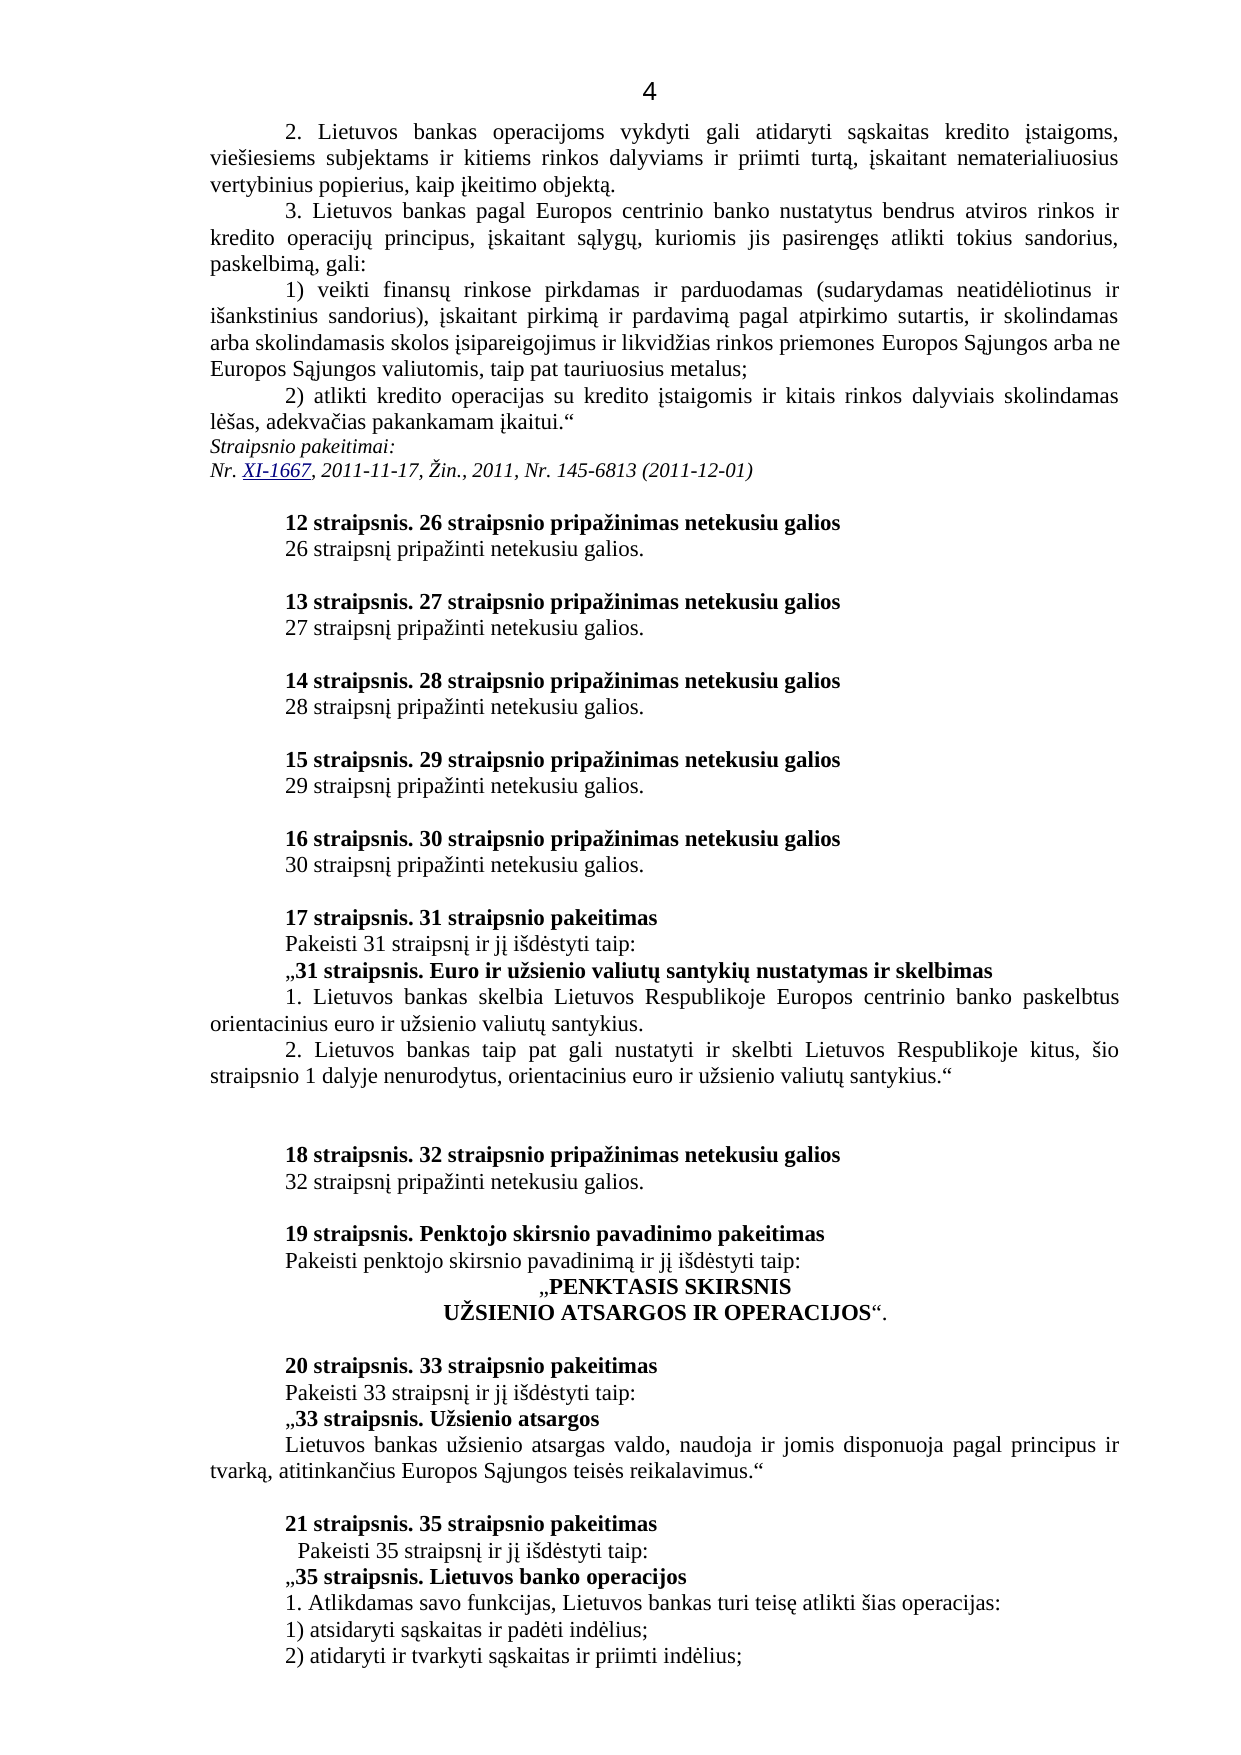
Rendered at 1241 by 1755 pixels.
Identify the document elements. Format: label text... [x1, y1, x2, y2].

text Straipsnio pakeitimai: [210, 434, 1120, 458]
text 1. Lietuvos bankas skelbia Lietuvos Respublikoje Europos centrinio banko paskelbtus orientacinius euro ir užsienio valiutų santykius. [210, 983, 1120, 1036]
text 30 straipsnį pripažinti netekusiu galios. [210, 851, 1120, 878]
text 15 straipsnis. 29 straipsnio pripažinimas netekusiu galios [210, 746, 1120, 772]
text „PENKTASIS SKIRSNIS [210, 1273, 1120, 1299]
text 2. Lietuvos bankas operacijoms vykdyti gali atidaryti sąskaitas kredito įstaigoms, viešiesiems subjektams ir kitiems rinkos dalyviams ir priimti turtą, įskaitant nematerialiuosius vertybinius popierius, kaip įkeitimo objektą. [210, 118, 1120, 197]
text 2) atidaryti ir tvarkyti sąskaitas ir priimti indėlius; [210, 1642, 1120, 1668]
text 16 straipsnis. 30 straipsnio pripažinimas netekusiu galios [210, 825, 1120, 851]
text 1. Atlikdamas savo funkcijas, Lietuvos bankas turi teisę atlikti šias operacijas: [210, 1589, 1120, 1616]
text 13 straipsnis. 27 straipsnio pripažinimas netekusiu galios [210, 588, 1120, 614]
text 26 straipsnį pripažinti netekusiu galios. [210, 535, 1120, 562]
text Pakeisti 35 straipsnį ir jį išdėstyti taip: [210, 1537, 1120, 1563]
text 27 straipsnį pripažinti netekusiu galios. [210, 614, 1120, 641]
text 1) veikti finansų rinkose pirkdamas ir parduodamas (sudarydamas neatidėliotinus ir išankstinius sandorius), įskaitant pirkimą ir pardavimą pagal atpirkimo sutartis, ir skolindamas arba skolindamasis skolos įsipareigojimus ir likvidžias rinkos priemones Europos Sąjungos arba ne Europos Sąjungos valiutomis, taip pat tauriuosius metalus; [210, 276, 1120, 382]
text 18 straipsnis. 32 straipsnio pripažinimas netekusiu galios [210, 1141, 1120, 1168]
text Lietuvos bankas užsienio atsargas valdo, naudoja ir jomis disponuoja pagal principus ir tvarką, atitinkančius Europos Sąjungos teisės reikalavimus.“ [210, 1431, 1120, 1484]
text 17 straipsnis. 31 straipsnio pakeitimas [210, 904, 1120, 931]
text 2) atlikti kredito operacijas su kredito įstaigomis ir kitais rinkos dalyviais skolindamas lėšas, adekvačias pakankamam įkaitui.“ [210, 382, 1120, 434]
text „33 straipsnis. Užsienio atsargos [210, 1405, 1120, 1431]
text „31 straipsnis. Euro ir užsienio valiutų santykių nustatymas ir skelbimas [210, 957, 1120, 983]
text 1) atsidaryti sąskaitas ir padėti indėlius; [210, 1616, 1120, 1642]
text Nr. XI-1667, 2011-11-17, Žin., 2011, Nr. 145-6813 (2011-12-01) [210, 458, 1120, 482]
text UŽSIENIO ATSARGOS IR OPERACIJOS“. [210, 1299, 1120, 1326]
text 19 straipsnis. Penktojo skirsnio pavadinimo pakeitimas [210, 1220, 1120, 1247]
text „35 straipsnis. Lietuvos banko operacijos [210, 1563, 1120, 1589]
text 20 straipsnis. 33 straipsnio pakeitimas [210, 1352, 1120, 1378]
text 29 straipsnį pripažinti netekusiu galios. [210, 772, 1120, 799]
text 21 straipsnis. 35 straipsnio pakeitimas [210, 1510, 1120, 1537]
text 32 straipsnį pripažinti netekusiu galios. [210, 1168, 1120, 1194]
text Pakeisti penktojo skirsnio pavadinimą ir jį išdėstyti taip: [210, 1247, 1120, 1273]
text Pakeisti 33 straipsnį ir jį išdėstyti taip: [210, 1378, 1120, 1405]
text 2. Lietuvos bankas taip pat gali nustatyti ir skelbti Lietuvos Respublikoje kitus, šio straipsnio 1 dalyje nenurodytus, orientacinius euro ir užsienio valiutų santykius.“ [210, 1036, 1120, 1089]
text Pakeisti 31 straipsnį ir jį išdėstyti taip: [210, 931, 1120, 957]
text 3. Lietuvos bankas pagal Europos centrinio banko nustatytus bendrus atviros rinkos ir kredito operacijų principus, įskaitant sąlygų, kuriomis jis pasirengęs atlikti tokius sandorius, paskelbimą, gali: [210, 197, 1120, 276]
text 12 straipsnis. 26 straipsnio pripažinimas netekusiu galios [210, 509, 1120, 535]
text 28 straipsnį pripažinti netekusiu galios. [210, 693, 1120, 720]
text 14 straipsnis. 28 straipsnio pripažinimas netekusiu galios [210, 667, 1120, 693]
